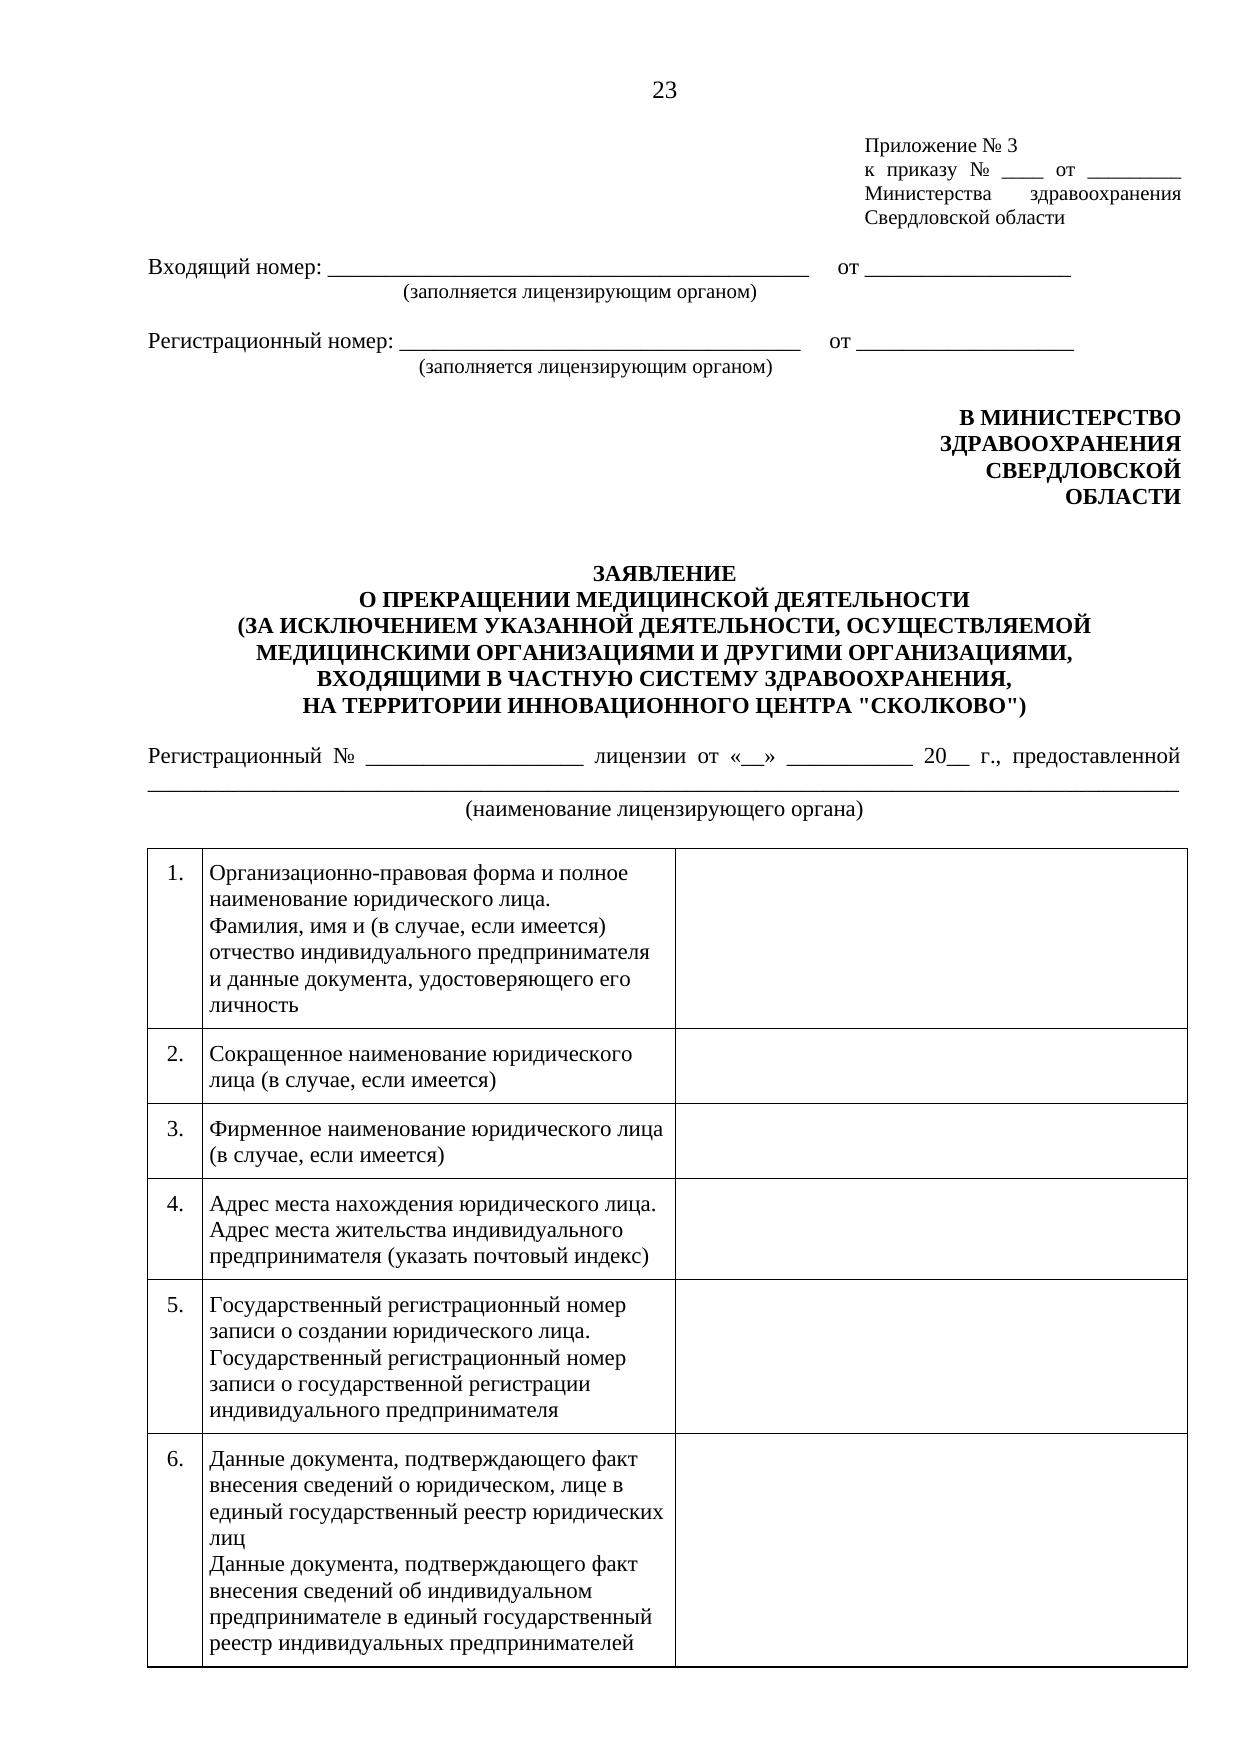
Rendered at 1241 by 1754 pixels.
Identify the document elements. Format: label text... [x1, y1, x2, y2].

text (ЗА ИСКЛЮЧЕНИЕМ УКАЗАННОЙ ДЕЯТЕЛЬНОСТИ, ОСУЩЕСТВЛЯЕМОЙ [148, 613, 1181, 639]
table_cell Данные документа, подтверждающего факт внесения сведений о юридическом, лице в единый государственный реестр юридических лиц Данные документа, подтверждающего факт внесения сведений об индивидуальном предпринимателе в единый государственный реестр индивидуальных предпринимателей [203, 1434, 675, 1666]
table_header Приложение № 3 к приказу № ____ от _________ Министерства здравоохранения Свердловской области [853, 133, 1193, 253]
text ОБЛАСТИ [148, 483, 1181, 509]
text (наименование лицензирующего органа) [148, 795, 1181, 821]
text (заполняется лицензирующим органом) [148, 279, 1181, 303]
text Регистрационный номер: ___________________________________ от ___________________ [148, 327, 1181, 354]
table_cell Сокращенное наименование юридического лица (в случае, если имеется) [203, 1029, 675, 1103]
text (заполняется лицензирующим органом) [148, 354, 1181, 378]
text В МИНИСТЕРСТВО [148, 404, 1181, 430]
table_header [148, 133, 853, 253]
table_cell [676, 1280, 1187, 1433]
table_cell 6. [148, 1434, 202, 1666]
table_cell Государственный регистрационный номер записи о создании юридического лица. Государственный регистрационный номер записи о государственной регистрации индивидуального предпринимателя [203, 1280, 675, 1433]
table_cell 5. [148, 1280, 202, 1433]
table_cell [676, 1029, 1187, 1103]
table_cell Фирменное наименование юридического лица (в случае, если имеется) [203, 1104, 675, 1178]
text ЗАЯВЛЕНИЕ [148, 560, 1181, 586]
text Входящий номер: __________________________________________ от __________________ [148, 253, 1181, 279]
table_cell [676, 1104, 1187, 1178]
table_cell [676, 1179, 1187, 1279]
text ВХОДЯЩИМИ В ЧАСТНУЮ СИСТЕМУ ЗДРАВООХРАНЕНИЯ, [148, 665, 1181, 692]
text О ПРЕКРАЩЕНИИ МЕДИЦИНСКОЙ ДЕЯТЕЛЬНОСТИ [148, 586, 1181, 613]
table_cell [676, 1434, 1187, 1666]
text НА ТЕРРИТОРИИ ИННОВАЦИОННОГО ЦЕНТРА "СКОЛКОВО") [148, 692, 1181, 718]
table_header [676, 849, 1187, 1028]
text ЗДРАВООХРАНЕНИЯ [148, 430, 1181, 457]
text Регистрационный № ___________________ лицензии от «__» ___________ 20__ г., предоставленной __________________________________________________________________________________________ [148, 742, 1181, 795]
table_cell Адрес места нахождения юридического лица. Адрес места жительства индивидуального предпринимателя (указать почтовый индекс) [203, 1179, 675, 1279]
table_header Организационно-правовая форма и полное наименование юридического лица. Фамилия, имя и (в случае, если имеется) отчество индивидуального предпринимателя и данные документа, удостоверяющего его личность [203, 849, 675, 1028]
text СВЕРДЛОВСКОЙ [148, 457, 1181, 483]
table_header 1. [148, 849, 202, 1028]
text МЕДИЦИНСКИМИ ОРГАНИЗАЦИЯМИ И ДРУГИМИ ОРГАНИЗАЦИЯМИ, [148, 639, 1181, 665]
table_cell 4. [148, 1179, 202, 1279]
table_cell 2. [148, 1029, 202, 1103]
table_cell 3. [148, 1104, 202, 1178]
